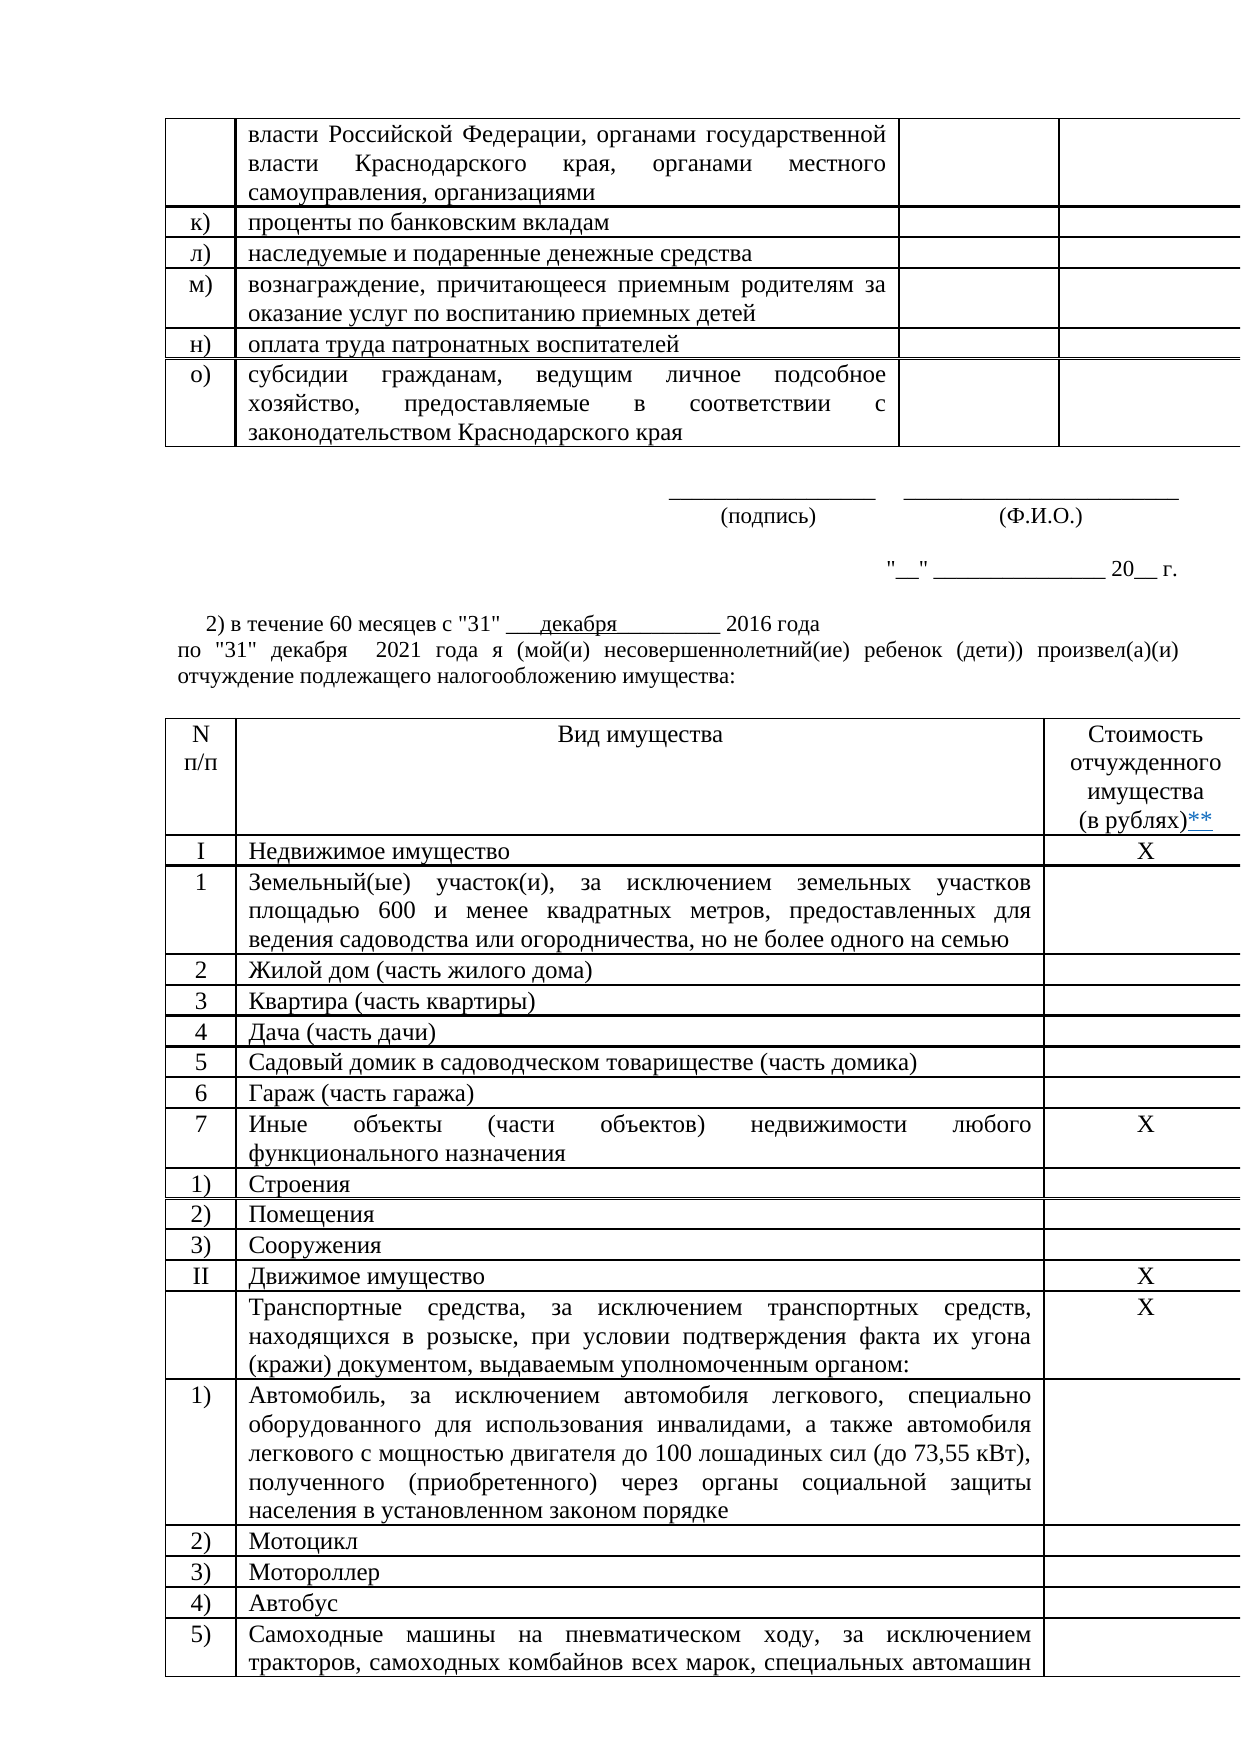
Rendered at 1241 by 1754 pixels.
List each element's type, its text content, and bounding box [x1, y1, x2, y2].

table_cell л) [166, 238, 234, 267]
table_cell Строения [237, 1169, 1043, 1197]
table_cell о) [166, 360, 234, 446]
table_cell [1045, 986, 1240, 1014]
table_cell [900, 269, 1058, 327]
text __________________ ________________________ [177, 476, 1181, 502]
text 2) в течение 60 месяцев с "31" ___декабря_________ 2016 года [177, 610, 1181, 636]
table_cell Гараж (часть гаража) [237, 1078, 1043, 1107]
table_cell [1045, 867, 1240, 953]
table_cell [900, 238, 1058, 267]
table_cell [1060, 360, 1240, 446]
table_cell [900, 208, 1058, 236]
table_cell [900, 360, 1058, 446]
table_cell вознаграждение, причитающееся приемным родителям за оказание услуг по воспитанию приемных детей [237, 269, 898, 327]
table_cell Х [1045, 1292, 1240, 1378]
table_header Вид имущества [237, 719, 1043, 834]
table_cell Дача (часть дачи) [237, 1017, 1043, 1045]
table_cell [1045, 1230, 1240, 1259]
table_cell [1045, 1078, 1240, 1107]
table_cell субсидии гражданам, ведущим личное подсобное хозяйство, предоставляемые в соответствии с законодательством Краснодарского края [237, 360, 898, 446]
table_cell [1045, 1169, 1240, 1197]
table_cell Помещения [237, 1200, 1043, 1228]
table_cell 2) [166, 1526, 235, 1555]
table_cell 4) [166, 1588, 235, 1617]
table_header Стоимость отчужденного имущества (в рублях)** [1045, 719, 1240, 834]
table_cell Транспортные средства, за исключением транспортных средств, находящихся в розыске, при условии подтверждения факта их угона (кражи) документом, выдаваемым уполномоченным органом: [237, 1292, 1043, 1378]
table_cell II [166, 1261, 235, 1290]
table_cell Иные объекты (части объектов) недвижимости любого функционального назначения [237, 1109, 1043, 1167]
table_cell Сооружения [237, 1230, 1043, 1259]
table_cell Самоходные машины на пневматическом ходу, за исключением тракторов, самоходных комбайнов всех марок, специальных автомашин [237, 1619, 1043, 1676]
table_cell [1060, 238, 1240, 267]
table_cell оплата труда патронатных воспитателей [237, 329, 898, 357]
table_cell н) [166, 329, 234, 357]
table_cell 7 [166, 1109, 235, 1167]
table_cell 1) [166, 1380, 235, 1524]
table_header N п/п [166, 719, 235, 834]
table_cell проценты по банковским вкладам [237, 208, 898, 236]
table_cell наследуемые и подаренные денежные средства [237, 238, 898, 267]
table_cell 5 [166, 1048, 235, 1076]
table_cell [1045, 1380, 1240, 1524]
table_cell 3) [166, 1230, 235, 1259]
table_cell Мотороллер [237, 1557, 1043, 1586]
table_cell [166, 119, 234, 205]
table_cell [1045, 1200, 1240, 1228]
table_cell Садовый домик в садоводческом товариществе (часть домика) [237, 1048, 1043, 1076]
text (подпись) (Ф.И.О.) [177, 502, 1181, 528]
table_cell Квартира (часть квартиры) [237, 986, 1043, 1014]
table_cell [1045, 1017, 1240, 1045]
text "__" _______________ 20__ г. [177, 555, 1181, 581]
table_cell Жилой дом (часть жилого дома) [237, 955, 1043, 984]
table_cell 3 [166, 986, 235, 1014]
table_cell власти Российской Федерации, органами государственной власти Краснодарского края, органами местного самоуправления, организациями [237, 119, 898, 205]
table_cell м) [166, 269, 234, 327]
table_cell 4 [166, 1017, 235, 1045]
table_cell Земельный(ые) участок(и), за исключением земельных участков площадью 600 и менее квадратных метров, предоставленных для ведения садоводства или огородничества, но не более одного на семью [237, 867, 1043, 953]
table_cell Мотоцикл [237, 1526, 1043, 1555]
table_cell 2 [166, 955, 235, 984]
table_cell [1045, 1557, 1240, 1586]
table_cell [900, 119, 1058, 205]
table_cell 5) [166, 1619, 235, 1676]
table_cell 3) [166, 1557, 235, 1586]
table_cell Х [1045, 1109, 1240, 1167]
table_cell 1) [166, 1169, 235, 1197]
table_cell [1060, 119, 1240, 205]
table_cell Автобус [237, 1588, 1043, 1617]
table_cell 1 [166, 867, 235, 953]
table_cell 2) [166, 1200, 235, 1228]
table_cell [166, 1292, 235, 1378]
table_cell [900, 329, 1058, 357]
table_cell I [166, 836, 235, 864]
table_cell Х [1045, 1261, 1240, 1290]
table_cell Недвижимое имущество [237, 836, 1043, 864]
table_cell 6 [166, 1078, 235, 1107]
table_cell Х [1045, 836, 1240, 864]
table_cell Движимое имущество [237, 1261, 1043, 1290]
table_cell [1045, 1588, 1240, 1617]
table_cell Автомобиль, за исключением автомобиля легкового, специально оборудованного для использования инвалидами, а также автомобиля легкового с мощностью двигателя до 100 лошадиных сил (до 73,55 кВт), полученного (приобретенного) через органы социальной защиты населения в установленном законом порядке [237, 1380, 1043, 1524]
table_cell [1045, 1619, 1240, 1676]
table_cell [1045, 1048, 1240, 1076]
text по "31" декабря 2021 года я (мой(и) несовершеннолетний(ие) ребенок (дети)) произвел(а)(и) отчуждение подлежащего налогообложению имущества: [177, 636, 1181, 689]
table_cell [1060, 269, 1240, 327]
table_cell [1045, 1526, 1240, 1555]
table_cell к) [166, 208, 234, 236]
table_cell [1060, 329, 1240, 357]
table_cell [1060, 208, 1240, 236]
table_cell [1045, 955, 1240, 984]
